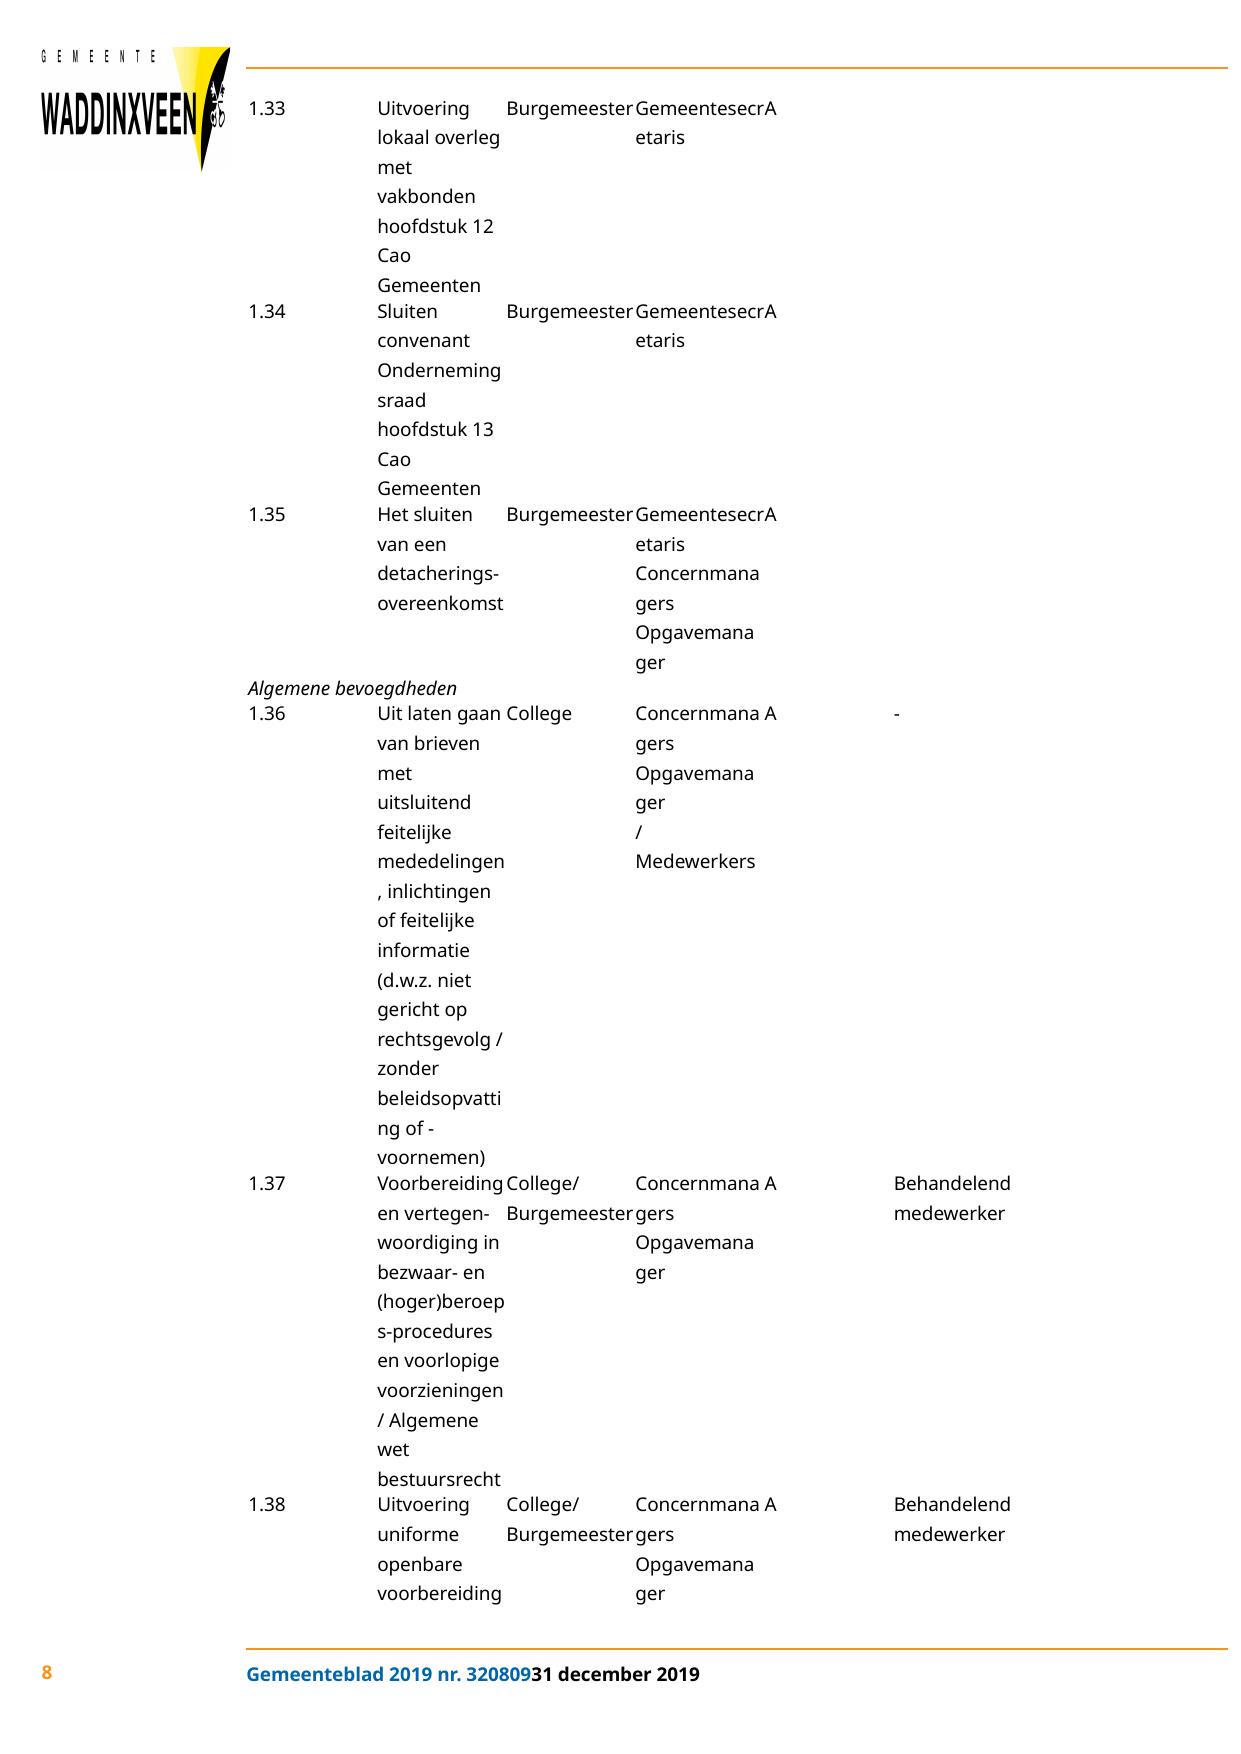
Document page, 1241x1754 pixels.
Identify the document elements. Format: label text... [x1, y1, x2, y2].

table_cell [1023, 298, 1152, 501]
table_cell - [894, 701, 1022, 1170]
table_cell Concernmanagers Opgavemanager [635, 1170, 764, 1492]
table_cell [1023, 1170, 1152, 1492]
table_cell Concernmanagers Opgavemanager / Medewerkers [635, 701, 764, 1170]
table_cell A [764, 95, 893, 298]
table_cell A [764, 1492, 893, 1606]
table_cell A [764, 701, 893, 1170]
table_cell College [506, 701, 635, 1170]
table_cell 1.34 [248, 298, 377, 501]
picture [41, 47, 231, 172]
table_cell 1.37 [248, 1170, 377, 1492]
table_cell Algemene bevoegdheden [248, 675, 1152, 701]
table_cell 1.33 [248, 95, 377, 298]
table_cell Het sluiten van een detacherings-overeenkomst [377, 501, 506, 675]
table_cell Voorbereiding en vertegen-woordiging in bezwaar- en (hoger)beroeps-procedures en voorlopige voorzieningen / Algemene wet bestuursrecht [377, 1170, 506, 1492]
table_cell Gemeentesecretaris [635, 298, 764, 501]
table_cell Behandelend medewerker [894, 1170, 1022, 1492]
table_cell A [764, 298, 893, 501]
table_cell Concernmanagers Opgavemanager [635, 1492, 764, 1606]
table_cell College/ Burgemeester [506, 1492, 635, 1606]
table_cell Burgemeester [506, 95, 635, 298]
table_cell [1023, 1492, 1152, 1606]
table_cell [1023, 95, 1152, 298]
table_cell [1023, 501, 1152, 675]
table_cell Burgemeester [506, 501, 635, 675]
table_cell 1.35 [248, 501, 377, 675]
table_cell Sluiten convenant Ondernemingsraad hoofdstuk 13 Cao Gemeenten [377, 298, 506, 501]
table_cell [1023, 701, 1152, 1170]
table_cell Gemeentesecretaris [635, 95, 764, 298]
table_cell Behandelend medewerker [894, 1492, 1022, 1606]
table_cell A [764, 1170, 893, 1492]
table_cell [894, 501, 1022, 675]
table_cell Uitvoering uniforme openbare voorbereiding [377, 1492, 506, 1606]
table_cell Uitvoering lokaal overleg met vakbonden hoofdstuk 12 Cao Gemeenten [377, 95, 506, 298]
table_cell [894, 95, 1022, 298]
table_cell 1.38 [248, 1492, 377, 1606]
table_cell [894, 298, 1022, 501]
table_cell Gemeentesecretaris Concernmanagers Opgavemanager [635, 501, 764, 675]
table_cell Burgemeester [506, 298, 635, 501]
table_cell College/ Burgemeester [506, 1170, 635, 1492]
table_cell 1.36 [248, 701, 377, 1170]
table_cell A [764, 501, 893, 675]
table_cell Uit laten gaan van brieven met uitsluitend feitelijke mededelingen, inlichtingen of feitelijke informatie (d.w.z. niet gericht op rechtsgevolg / zonder beleidsopvatting of -voornemen) [377, 701, 506, 1170]
